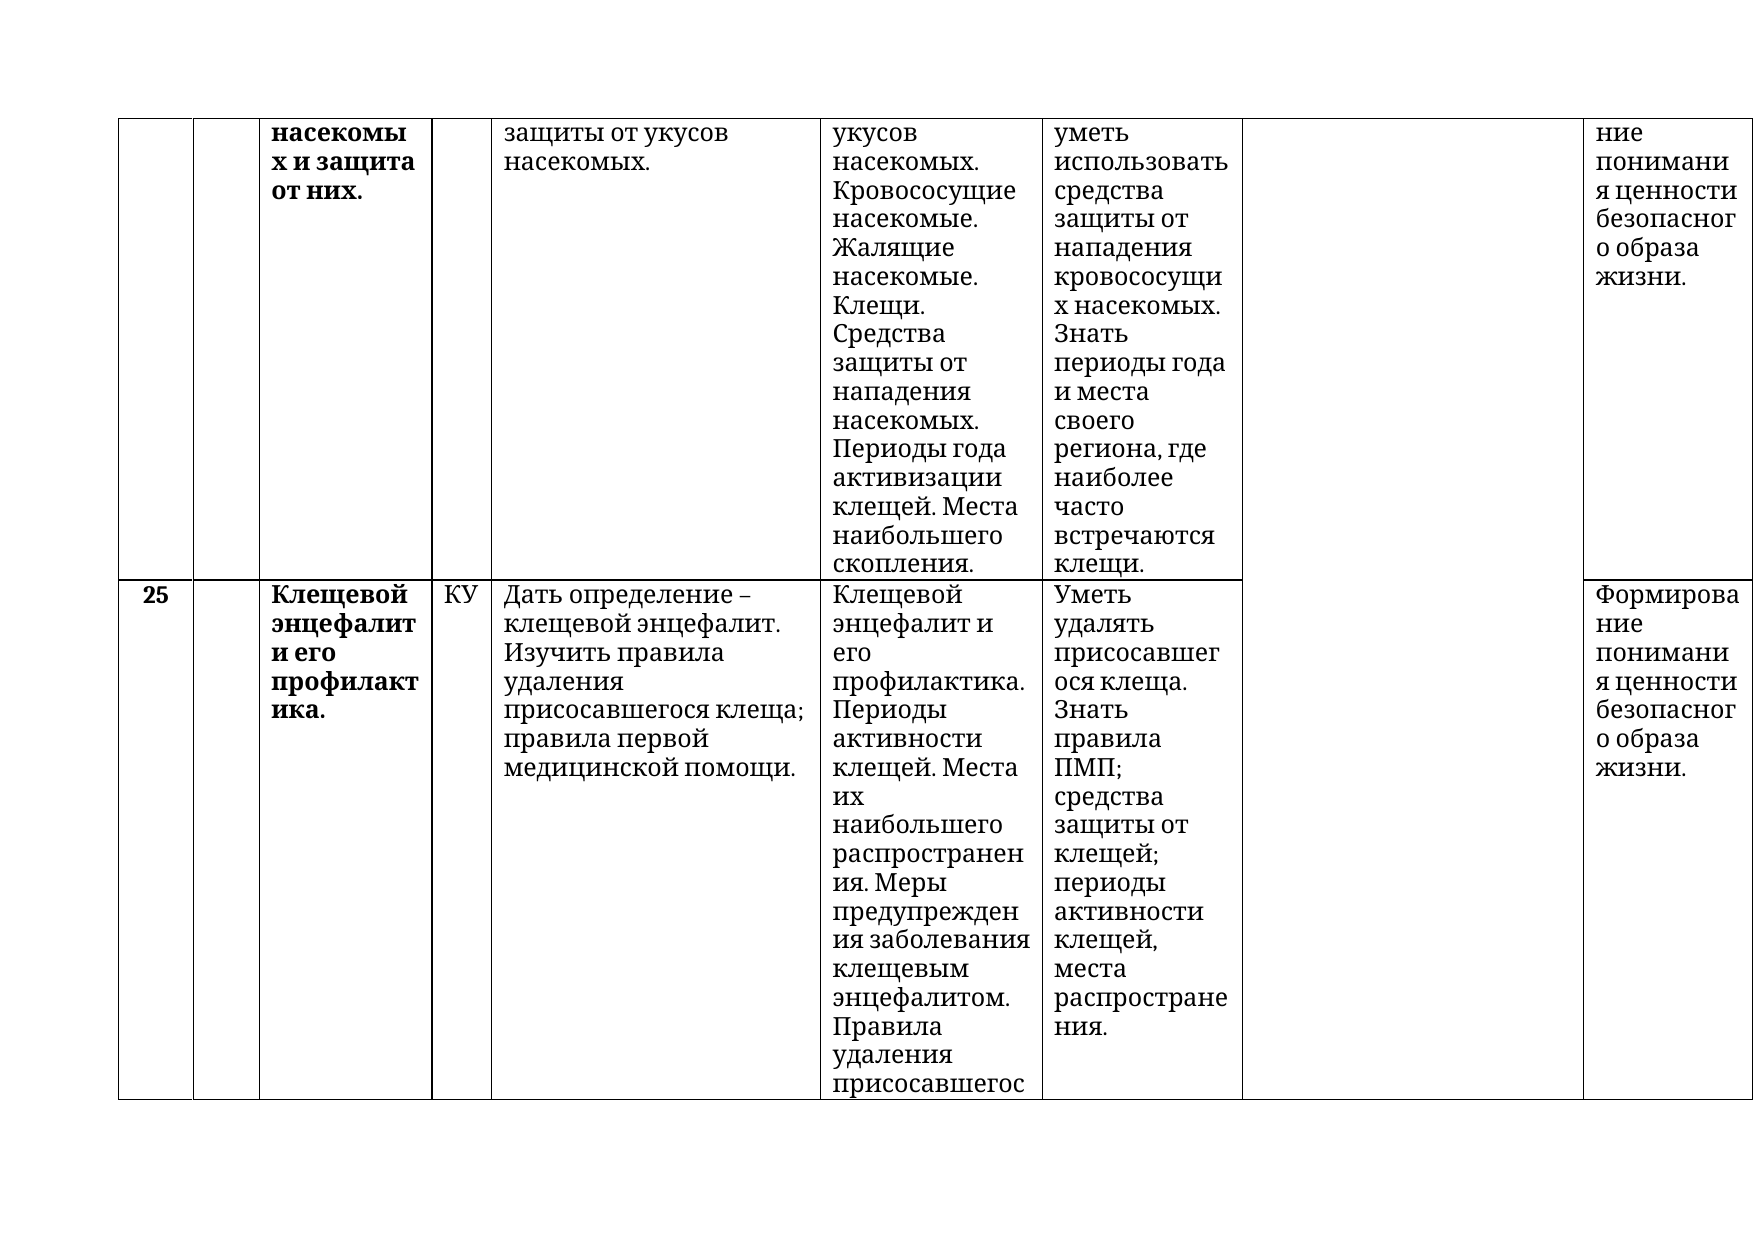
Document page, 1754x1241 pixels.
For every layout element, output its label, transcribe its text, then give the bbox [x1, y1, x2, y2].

table_cell Клещевой энцефалит и его профилактика. Периоды активности клещей. Места их наибольшего распространения. Меры предупреждения заболевания клещевым энцефалитом. Правила удаления присосавшегос [821, 581, 1042, 1099]
table_cell КУ [433, 581, 491, 1099]
table_cell Дать определение – клещевой энцефалит. Изучить правила удаления присосавшегося клеща; правила первой медицинской помощи. [492, 581, 820, 1099]
table_cell [433, 119, 491, 579]
table_cell Клещевой энцефалит и его профилактика. [260, 581, 431, 1099]
table_cell Уметь удалять присосавшегося клеща. Знать правила ПМП; средства защиты от клещей; периоды активности клещей, места распространения. [1043, 581, 1242, 1099]
table_cell насекомых и защита от них. [260, 119, 431, 579]
table_cell [194, 581, 259, 1099]
table_cell [1243, 119, 1583, 1099]
table_cell ние понимания ценности безопасного образа жизни. [1584, 119, 1752, 579]
table_cell [119, 119, 192, 579]
table_cell 25 [119, 581, 192, 1099]
table_cell [194, 119, 259, 579]
table_cell защиты от укусов насекомых. [492, 119, 820, 579]
table_cell уметь использовать средства защиты от нападения кровососущих насекомых. Знать периоды года и места своего региона, где наиболее часто встречаются клещи. [1043, 119, 1242, 579]
table_cell Формирование понимания ценности безопасного образа жизни. [1584, 581, 1752, 1099]
table_cell укусов насекомых. Кровососущие насекомые. Жалящие насекомые. Клещи. Средства защиты от нападения насекомых. Периоды года активизации клещей. Места наибольшего скопления. [821, 119, 1042, 579]
